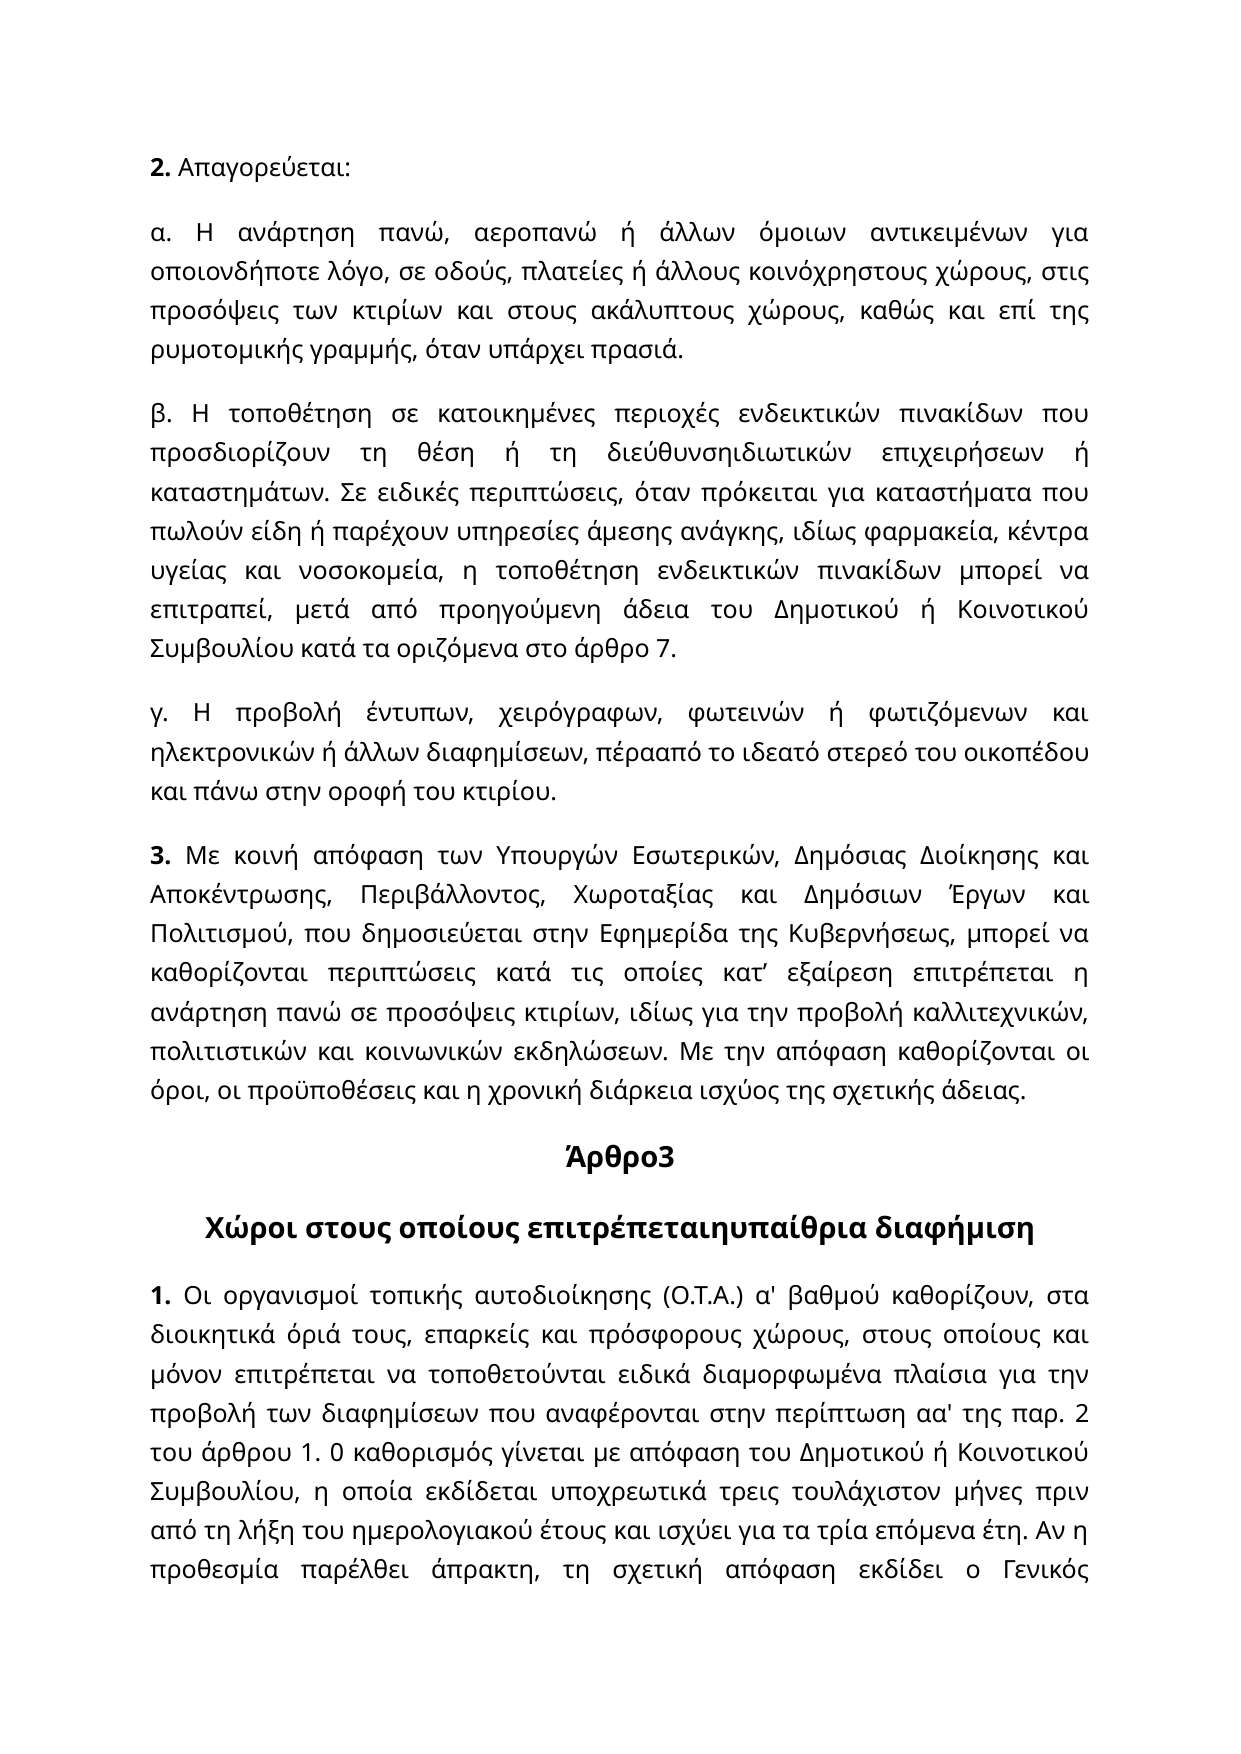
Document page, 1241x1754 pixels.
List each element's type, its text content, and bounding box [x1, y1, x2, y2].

text 2. Απαγορεύεται: [150, 150, 1090, 184]
text γ. H προβολή έντυπων, χειρόγραφων, φωτεινών ή φωτιζόμενων και ηλεκτρονικών ή άλλων διαφημίσεων, πέρααπό το ιδεατό στερεό του οικοπέδου και πάνω στην οροφή του κτιρίου. [150, 695, 1090, 807]
text α. Η ανάρτηση πανώ, αεροπανώ ή άλλων όμοιων αντικειμένων για οποιονδήποτε λόγο, σε οδούς, πλατείες ή άλλους κοινόχρηστους χώρους, στις προσόψεις των κτιρίων και στους ακάλυπτους χώρους, καθώς και επί της ρυμοτομικής γραμμής, όταν υπάρχει πρασιά. [150, 214, 1090, 366]
subtitle Χώροι στους οποίους επιτρέπεταιηυπαίθρια διαφήμιση [150, 1207, 1090, 1247]
text 3. Με κοινή απόφαση των Υπουργών Εσωτερικών, Δημόσιας Διοίκησης και Αποκέντρωσης, Περιβάλλοντος, Χωροταξίας και Δημόσιων Έργων και Πολιτισμού, που δημοσιεύεται στην Εφημερίδα της Κυβερνήσεως, μπορεί να καθορίζονται περιπτώσεις κατά τις οποίες κατ’ εξαίρεση επιτρέπεται η ανάρτηση πανώ σε προσόψεις κτιρίων, ιδίως για την προβολή καλλιτεχνικών, πολιτιστικών και κοινωνικών εκδηλώσεων. Με την απόφαση καθορίζονται οι όροι, οι προϋποθέσεις και η χρονική διάρκεια ισχύος της σχετικής άδειας. [150, 837, 1090, 1107]
text β. Η τοποθέτηση σε κατοικημένες περιοχές ενδεικτικών πινακίδων που προσδιορίζουν τη θέση ή τη διεύθυνσηιδιωτικών επιχειρήσεων ή καταστημάτων. Σε ειδικές περιπτώσεις, όταν πρόκειται για καταστήματα που πωλούν είδη ή παρέχουν υπηρεσίες άμεσης ανάγκης, ιδίως φαρμακεία, κέντρα υγείας και νοσοκομεία, η τοποθέτηση ενδεικτικών πινακίδων μπορεί να επιτραπεί, μετά από προηγούμενη άδεια του Δημοτικού ή Κοινοτικού Συμβουλίου κατά τα οριζόμενα στο άρθρο 7. [150, 396, 1090, 665]
subtitle Άρθρο3 [150, 1137, 1090, 1176]
text 1. Οι οργανισμοί τοπικής αυτοδιοίκησης (O.T.A.) α' βαθμού καθορίζουν, στα διοικητικά όριά τους, επαρκείς και πρόσφορους χώρους, στους οποίους και μόνον επιτρέπεται να τοποθετούνται ειδικά διαμορφωμένα πλαίσια για την προβολή των διαφημίσεων που αναφέρονται στην περίπτωση αα' της παρ. 2 του άρθρου 1. 0 καθορισμός γίνεται με απόφαση του Δημοτικού ή Κοινοτικού Συμβουλίου, η οποία εκδίδεται υποχρεωτικά τρεις τουλάχιστον μήνες πριν από τη λήξη του ημερολογιακού έτους και ισχύει για τα τρία επόμενα έτη. Αν η προθεσμία παρέλθει άπρακτη, τη σχετική απόφαση εκδίδει ο Γενικός [150, 1278, 1090, 1586]
